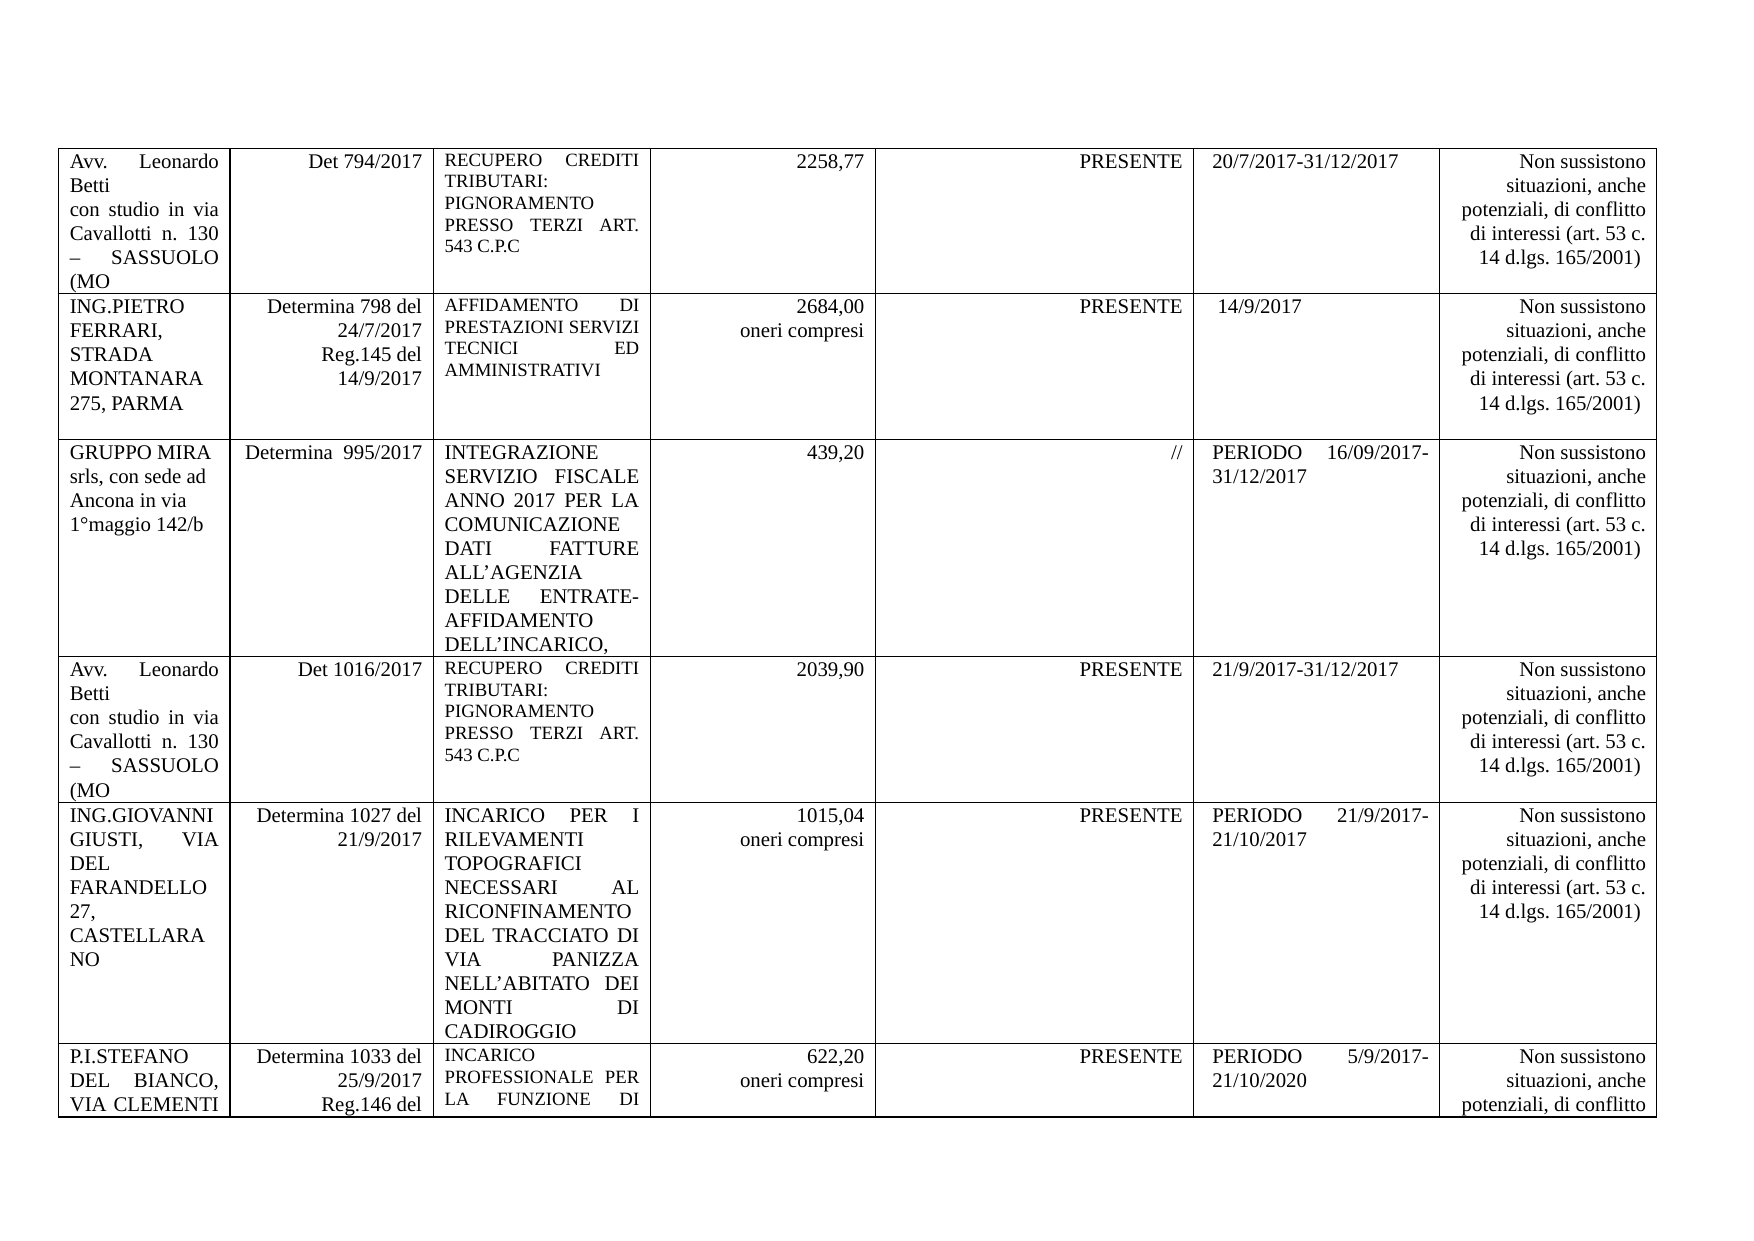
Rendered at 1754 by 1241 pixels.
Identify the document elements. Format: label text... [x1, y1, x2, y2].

table_cell INCARICO PER I RILEVAMENTI TOPOGRAFICI NECESSARI AL RICONFINAMENTO DEL TRACCIATO DI VIA PANIZZA NELL’ABITATO DEI MONTI DI CADIROGGIO [434, 803, 650, 1043]
table_cell PERIODO 21/9/2017-21/10/2017 [1194, 803, 1439, 1043]
table_cell Determina 1027 del 21/9/2017 [231, 803, 433, 1043]
table_cell Non sussistono situazioni, anche potenziali, di conflitto di interessi (art. 53 c. 14 d.lgs. 165/2001) [1440, 803, 1656, 1043]
table_cell Non sussistono situazioni, anche potenziali, di conflitto di interessi (art. 53 c. 14 d.lgs. 165/2001) [1440, 440, 1656, 656]
table_cell 2258,77 [651, 149, 875, 293]
table_cell Non sussistono situazioni, anche potenziali, di conflitto [1440, 1044, 1656, 1116]
table_cell Det 1016/2017 [231, 657, 433, 802]
table_cell RECUPERO CREDITI TRIBUTARI: PIGNORAMENTO PRESSO TERZI ART. 543 C.P.C [434, 657, 650, 802]
table_cell PRESENTE [876, 149, 1193, 293]
table_cell AFFIDAMENTO DI PRESTAZIONI SERVIZI TECNICI ED AMMINISTRATIVI [434, 294, 650, 438]
table_cell Non sussistono situazioni, anche potenziali, di conflitto di interessi (art. 53 c. 14 d.lgs. 165/2001) [1440, 294, 1656, 438]
table_cell GRUPPO MIRA srls, con sede ad Ancona in via 1°maggio 142/b [59, 440, 229, 656]
table_cell 2039,90 [651, 657, 875, 802]
table_cell Determina 798 del 24/7/2017 Reg.145 del 14/9/2017 [231, 294, 433, 438]
table_cell INTEGRAZIONE SERVIZIO FISCALE ANNO 2017 PER LA COMUNICAZIONE DATI FATTURE ALL’AGENZIA DELLE ENTRATE- AFFIDAMENTO DELL’INCARICO, [434, 440, 650, 656]
table_cell Avv. Leonardo Betti con studio in via Cavallotti n. 130 – SASSUOLO (MO [59, 149, 229, 293]
table_cell ING.GIOVANNI GIUSTI, VIA DEL FARANDELLO 27, CASTELLARANO [59, 803, 229, 1043]
table_cell Non sussistono situazioni, anche potenziali, di conflitto di interessi (art. 53 c. 14 d.lgs. 165/2001) [1440, 149, 1656, 293]
table_cell 1015,04 oneri compresi [651, 803, 875, 1043]
table_cell P.I.STEFANO DEL BIANCO, VIA CLEMENTI [59, 1044, 229, 1116]
table_cell INCARICO PROFESSIONALE PER LA FUNZIONE DI [434, 1044, 650, 1116]
table_cell 14/9/2017 [1194, 294, 1439, 438]
table_cell PRESENTE [876, 657, 1193, 802]
table_cell RECUPERO CREDITI TRIBUTARI: PIGNORAMENTO PRESSO TERZI ART. 543 C.P.C [434, 149, 650, 293]
table_cell // [876, 440, 1193, 656]
table_cell Determina 1033 del 25/9/2017 Reg.146 del [231, 1044, 433, 1116]
table_cell Non sussistono situazioni, anche potenziali, di conflitto di interessi (art. 53 c. 14 d.lgs. 165/2001) [1440, 657, 1656, 802]
table_cell 2684,00 oneri compresi [651, 294, 875, 438]
table_cell 622,20 oneri compresi [651, 1044, 875, 1116]
table_cell PERIODO 5/9/2017-21/10/2020 [1194, 1044, 1439, 1116]
table_cell ING.PIETRO FERRARI, STRADA MONTANARA 275, PARMA [59, 294, 229, 438]
table_cell PRESENTE [876, 1044, 1193, 1116]
table_cell Avv. Leonardo Betti con studio in via Cavallotti n. 130 – SASSUOLO (MO [59, 657, 229, 802]
table_cell PERIODO 16/09/2017-31/12/2017 [1194, 440, 1439, 656]
table_cell Determina 995/2017 [231, 440, 433, 656]
table_cell 21/9/2017-31/12/2017 [1194, 657, 1439, 802]
table_cell PRESENTE [876, 803, 1193, 1043]
table_cell 20/7/2017-31/12/2017 [1194, 149, 1439, 293]
table_cell 439,20 [651, 440, 875, 656]
table_cell Det 794/2017 [231, 149, 433, 293]
table_cell PRESENTE [876, 294, 1193, 438]
